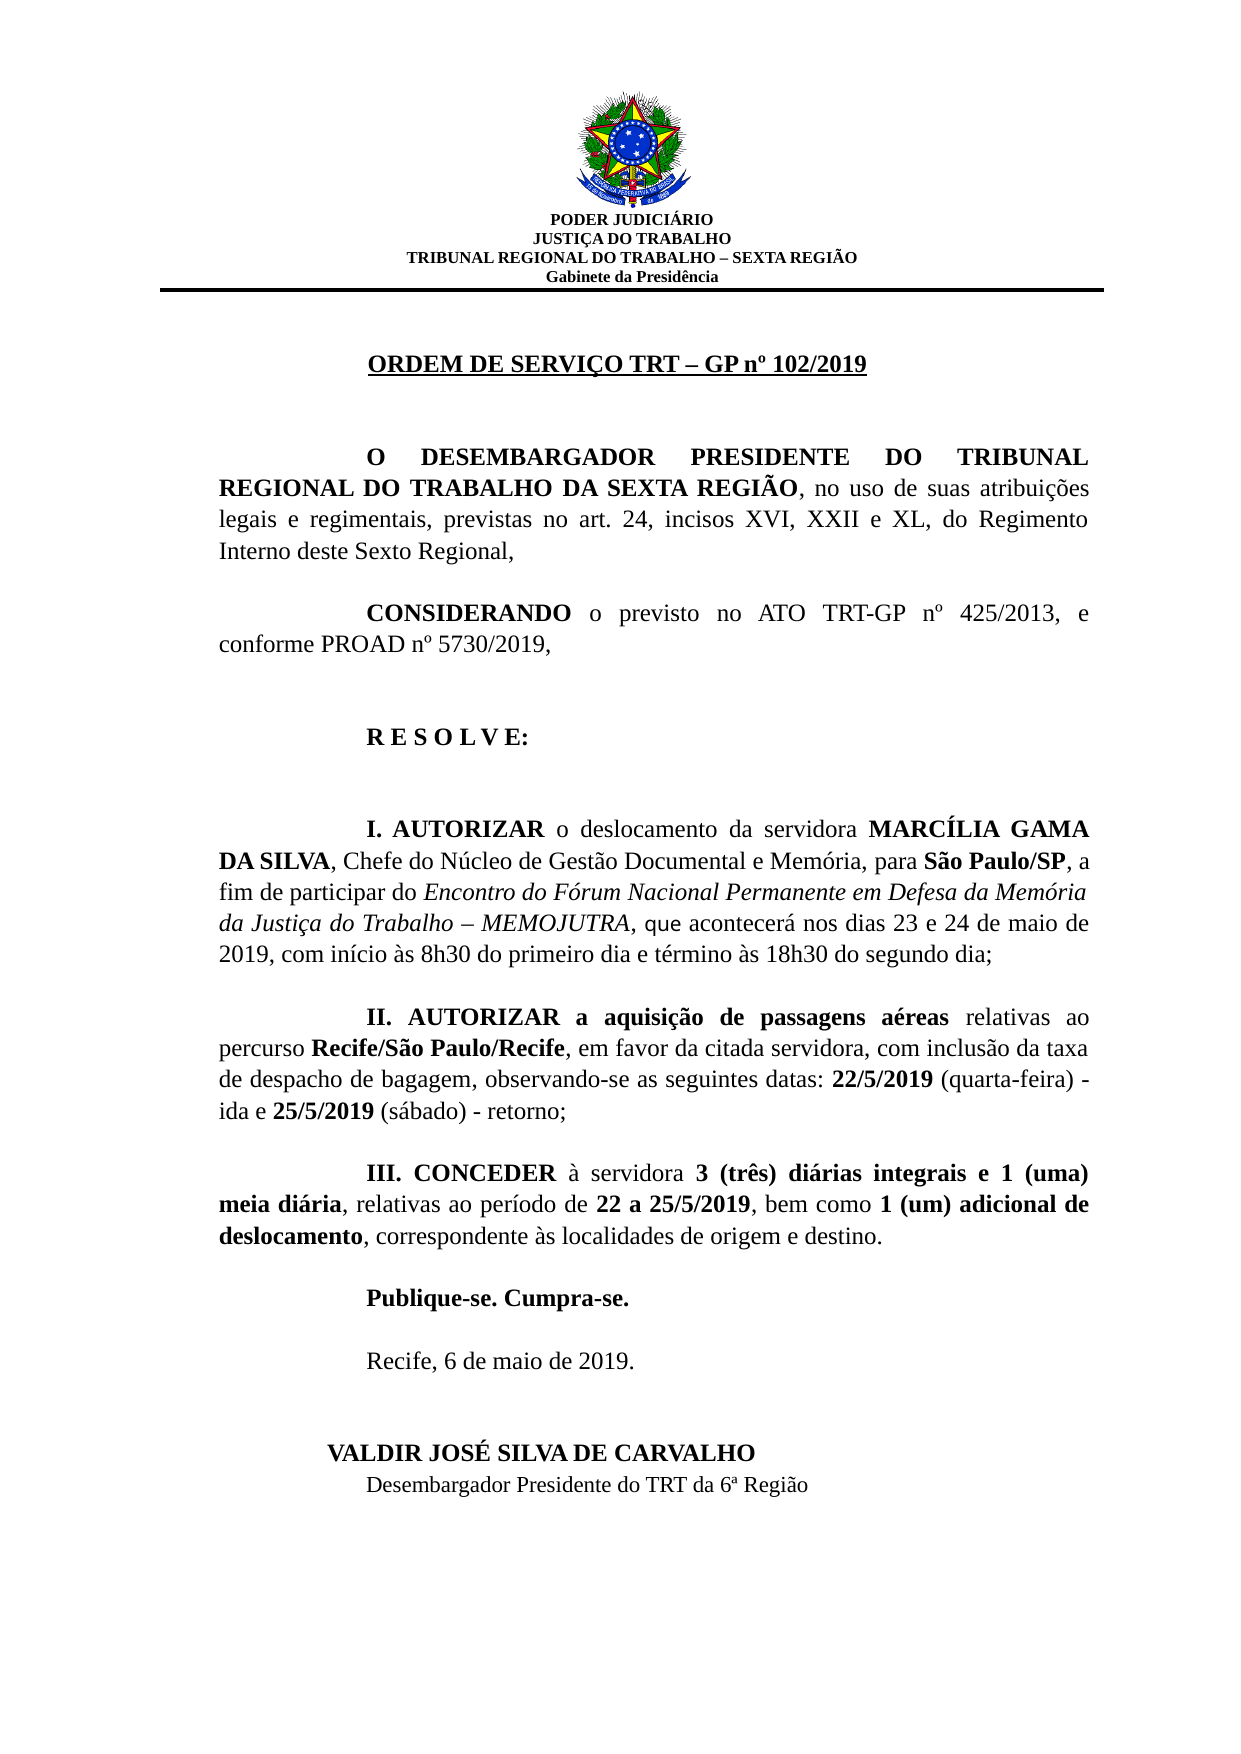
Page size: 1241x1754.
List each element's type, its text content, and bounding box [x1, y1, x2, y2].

text Desembargador Presidente do TRT da 6ª Região [159, 1467, 1045, 1499]
text Publique-se. Cumpra-se. [218, 1282, 1045, 1313]
text CONSIDERANDO o previsto no ATO TRT-GP nº 425/2013, e conforme PROAD nº 5730/2019, [218, 597, 1090, 659]
text R E S O L V E: [218, 722, 1090, 750]
subtitle ORDEM DE SERVIÇO TRT – GP nº 102/2019 [189, 349, 1045, 378]
picture [570, 88, 694, 210]
text Recife, 6 de maio de 2019. [218, 1344, 1045, 1375]
text I. AUTORIZAR o deslocamento da servidora MARCÍLIA GAMA DA SILVA, Chefe do Núcleo de Gestão Documental e Memória, para São Paulo/SP, a fim de participar do Encontro do Fórum Nacional Permanente em Defesa da Memória da Justiça do Trabalho – MEMOJUTRA, que acontecerá nos dias 23 e 24 de maio de 2019, com início às 8h30 do primeiro dia e término às 18h30 do segundo dia; [218, 813, 1090, 969]
text III. CONCEDER à servidora 3 (três) diárias integrais e 1 (uma) meia diária, relativas ao período de 22 a 25/5/2019, bem como 1 (um) adicional de deslocamento, correspondente às localidades de origem e destino. [218, 1157, 1090, 1250]
text O DESEMBARGADOR PRESIDENTE DO TRIBUNAL REGIONAL DO TRABALHO DA SEXTA REGIÃO, no uso de suas atribuições legais e regimentais, previstas no art. 24, incisos XVI, XXII e XL, do Regimento Interno deste Sexto Regional, [218, 440, 1090, 565]
text VALDIR JOSÉ SILVA DE CARVALHO [218, 1438, 1045, 1467]
text II. AUTORIZAR a aquisição de passagens aéreas relativas ao percurso Recife/São Paulo/Recife, em favor da citada servidora, com inclusão da taxa de despacho de bagagem, observando-se as seguintes datas: 22/5/2019 (quarta-feira) - ida e 25/5/2019 (sábado) - retorno; [218, 1000, 1090, 1125]
